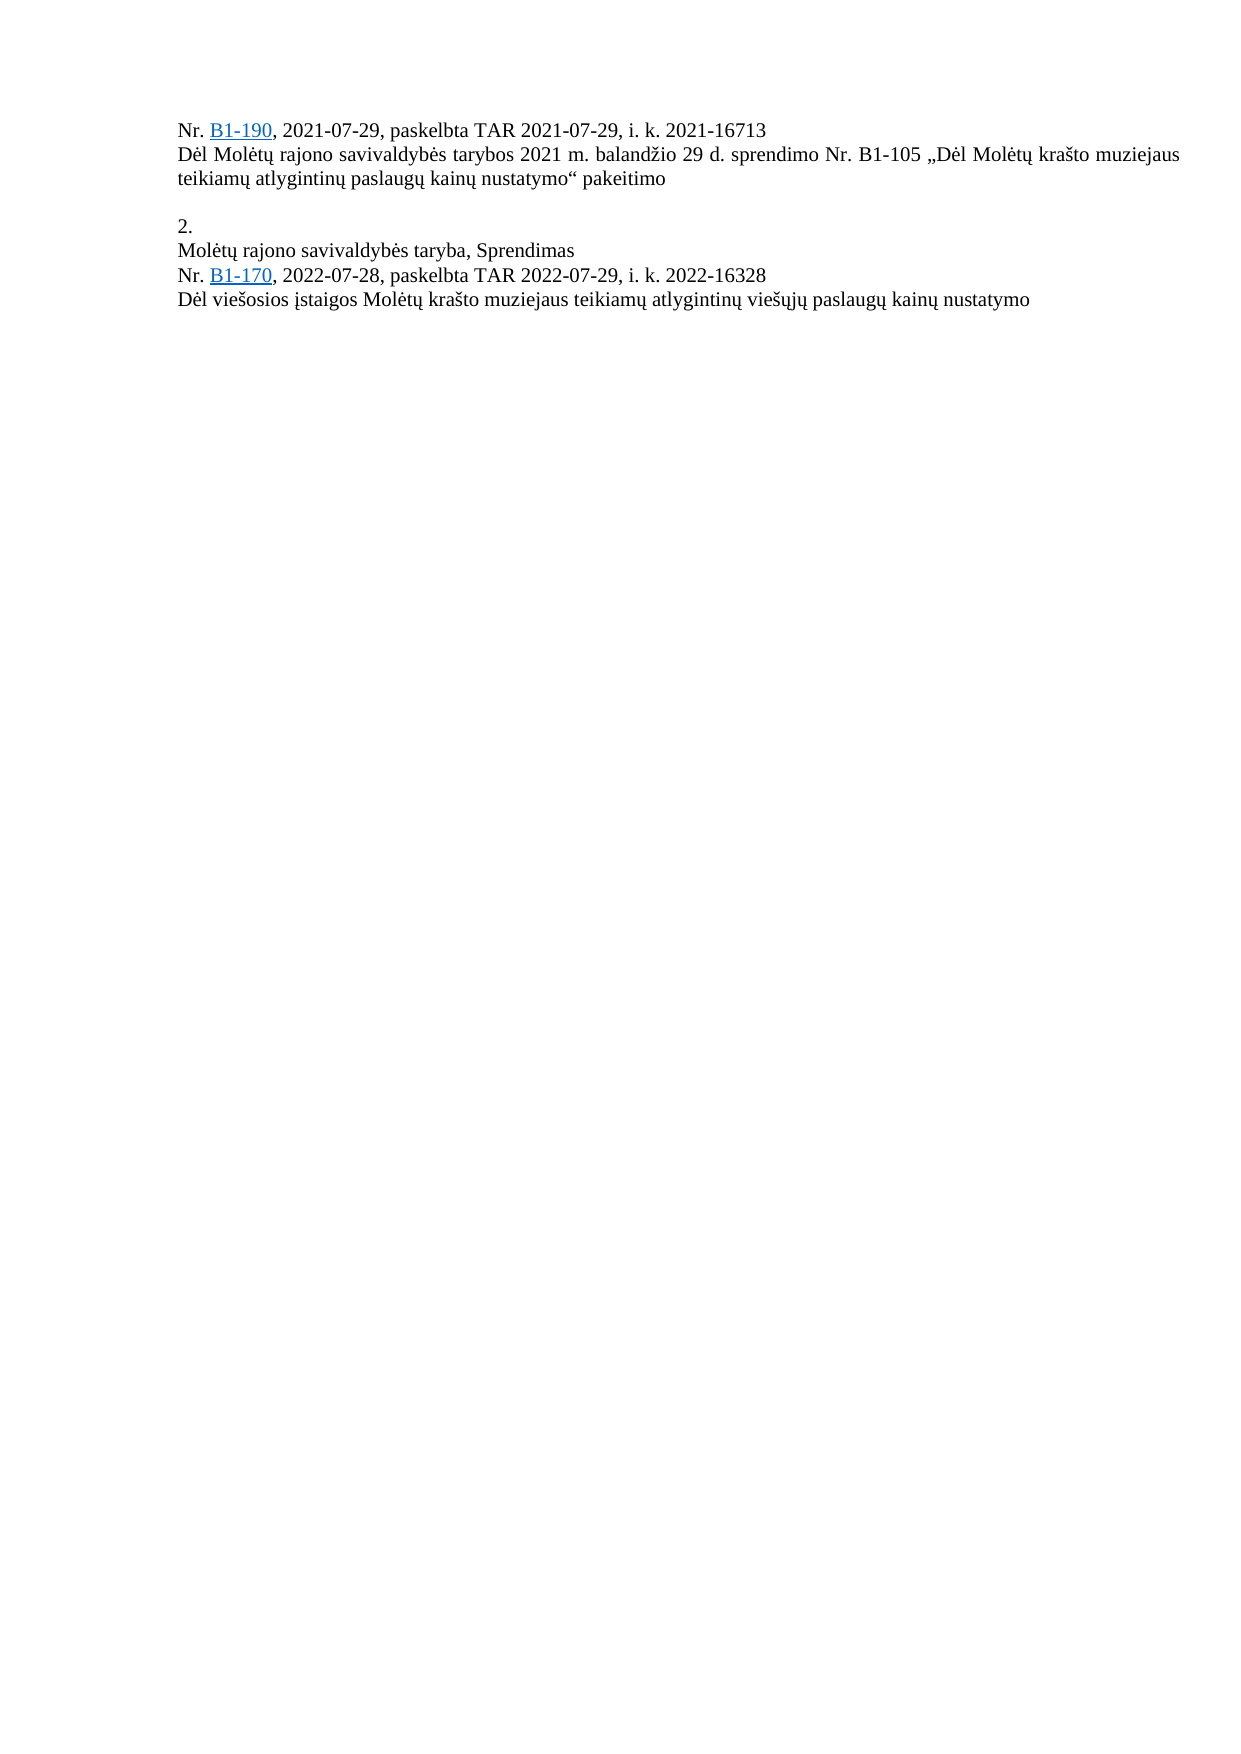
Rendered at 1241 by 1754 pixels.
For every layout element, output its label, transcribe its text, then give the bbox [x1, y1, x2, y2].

text Nr. B1-190, 2021-07-29, paskelbta TAR 2021-07-29, i. k. 2021-16713 [177, 118, 1181, 142]
text Dėl Molėtų rajono savivaldybės tarybos 2021 m. balandžio 29 d. sprendimo Nr. B1-105 „Dėl Molėtų krašto muziejaus teikiamų atlygintinų paslaugų kainų nustatymo“ pakeitimo [177, 142, 1181, 190]
text Nr. B1-170, 2022-07-28, paskelbta TAR 2022-07-29, i. k. 2022-16328 [177, 262, 1181, 287]
text Dėl viešosios įstaigos Molėtų krašto muziejaus teikiamų atlygintinų viešųjų paslaugų kainų nustatymo [177, 287, 1181, 311]
text 2. [177, 214, 1181, 238]
text Molėtų rajono savivaldybės taryba, Sprendimas [177, 238, 1181, 262]
